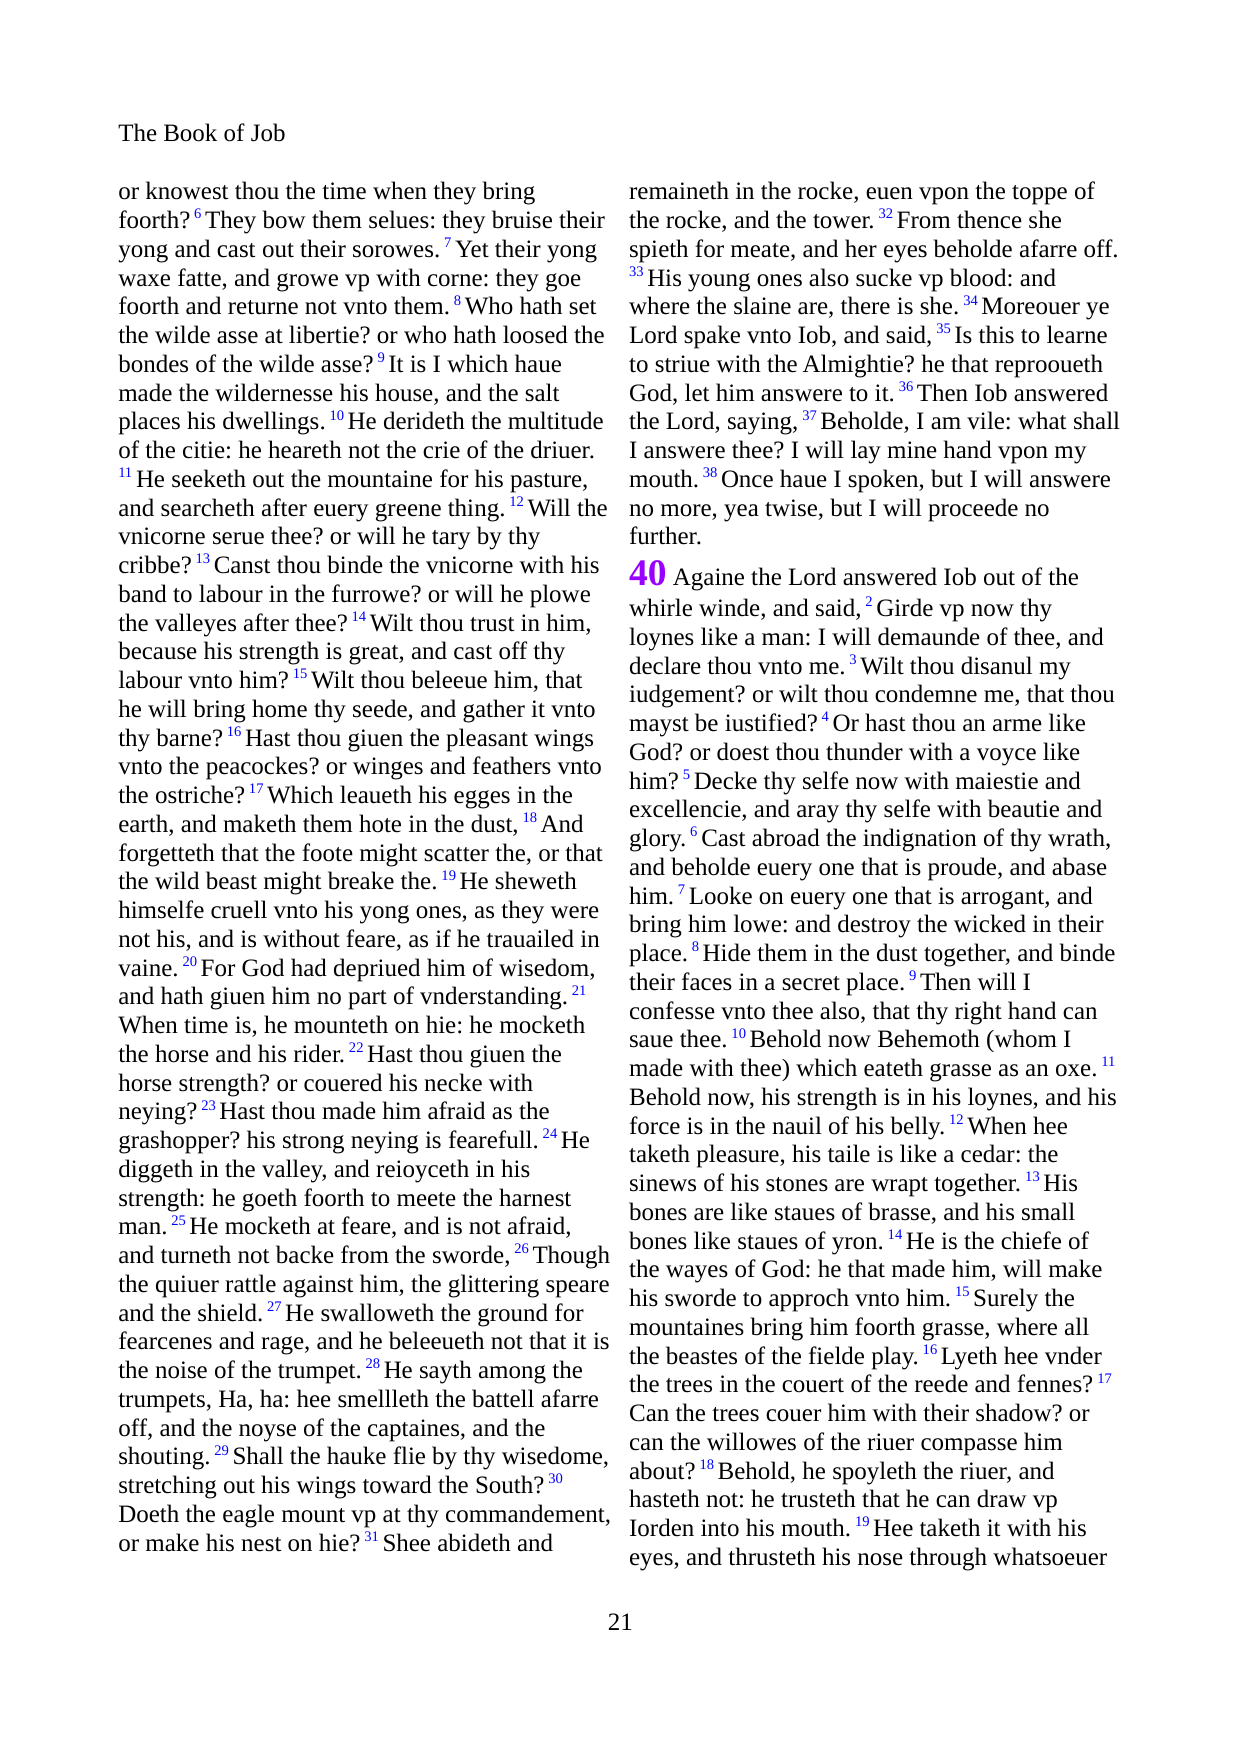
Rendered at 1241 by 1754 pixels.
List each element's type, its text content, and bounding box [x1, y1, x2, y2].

text or knowest thou the time when they bring foorth? 6 They bow them selues: they bruise their yong and cast out their sorowes. 7 Yet their yong waxe fatte, and growe vp with corne: they goe foorth and returne not vnto them. 8 Who hath set the wilde asse at libertie? or who hath loosed the bondes of the wilde asse? 9 It is I which haue made the wildernesse his house, and the salt places his dwellings. 10 He derideth the multitude of the citie: he heareth not the crie of the driuer. 11 He seeketh out the mountaine for his pasture, and searcheth after euery greene thing. 12 Will the vnicorne serue thee? or will he tary by thy cribbe? 13 Canst thou binde the vnicorne with his band to labour in the furrowe? or will he plowe the valleyes after thee? 14 Wilt thou trust in him, because his strength is great, and cast off thy labour vnto him? 15 Wilt thou beleeue him, that he will bring home thy seede, and gather it vnto thy barne? 16 Hast thou giuen the pleasant wings vnto the peacockes? or winges and feathers vnto the ostriche? 17 Which leaueth his egges in the earth, and maketh them hote in the dust, 18 And forgetteth that the foote might scatter the, or that the wild beast might breake the. 19 He sheweth himselfe cruell vnto his yong ones, as they were not his, and is without feare, as if he trauailed in vaine. 20 For God had depriued him of wisedom, and hath giuen him no part of vnderstanding. 21 When time is, he mounteth on hie: he mocketh the horse and his rider. 22 Hast thou giuen the horse strength? or couered his necke with neying? 23 Hast thou made him afraid as the grashopper? his strong neying is fearefull. 24 He diggeth in the valley, and reioyceth in his strength: he goeth foorth to meete the harnest man. 25 He mocketh at feare, and is not afraid, and turneth not backe from the sworde, 26 Though the quiuer rattle against him, the glittering speare and the shield. 27 He swalloweth the ground for fearcenes and rage, and he beleeueth not that it is the noise of the trumpet. 28 He sayth among the trumpets, Ha, ha: hee smellleth the battell afarre off, and the noyse of the captaines, and the shouting. 29 Shall the hauke flie by thy wisedome, stretching out his wings toward the South? 30 Doeth the eagle mount vp at thy commandement, or make his nest on hie? 31 Shee abideth and [118, 176, 611, 1556]
text remaineth in the rocke, euen vpon the toppe of the rocke, and the tower. 32 From thence she spieth for meate, and her eyes beholde afarre off. 33 His young ones also sucke vp blood: and where the slaine are, there is she. 34 Moreouer ye Lord spake vnto Iob, and said, 35 Is this to learne to striue with the Almightie? he that reprooueth God, let him answere to it. 36 Then Iob answered the Lord, saying, 37 Beholde, I am vile: what shall I answere thee? I will lay mine hand vpon my mouth. 38 Once haue I spoken, but I will answere no more, yea twise, but I will proceede no further. [629, 176, 1122, 550]
text 40 Againe the Lord answered Iob out of the whirle winde, and said, 2 Girde vp now thy loynes like a man: I will demaunde of thee, and declare thou vnto me. 3 Wilt thou disanul my iudgement? or wilt thou condemne me, that thou mayst be iustified? 4 Or hast thou an arme like God? or doest thou thunder with a voyce like him? 5 Decke thy selfe now with maiestie and excellencie, and aray thy selfe with beautie and glory. 6 Cast abroad the indignation of thy wrath, and beholde euery one that is proude, and abase him. 7 Looke on euery one that is arrogant, and bring him lowe: and destroy the wicked in their place. 8 Hide them in the dust together, and binde their faces in a secret place. 9 Then will I confesse vnto thee also, that thy right hand can saue thee. 10 Behold now Behemoth (whom I made with thee) which eateth grasse as an oxe. 11 Behold now, his strength is in his loynes, and his force is in the nauil of his belly. 12 When hee taketh pleasure, his taile is like a cedar: the sinews of his stones are wrapt together. 13 His bones are like staues of brasse, and his small bones like staues of yron. 14 He is the chiefe of the wayes of God: he that made him, will make his sworde to approch vnto him. 15 Surely the mountaines bring him foorth grasse, where all the beastes of the fielde play. 16 Lyeth hee vnder the trees in the couert of the reede and fennes? 17 Can the trees couer him with their shadow? or can the willowes of the riuer compasse him about? 18 Behold, he spoyleth the riuer, and hasteth not: he trusteth that he can draw vp Iorden into his mouth. 19 Hee taketh it with his eyes, and thrusteth his nose through whatsoeuer [629, 550, 1122, 1571]
